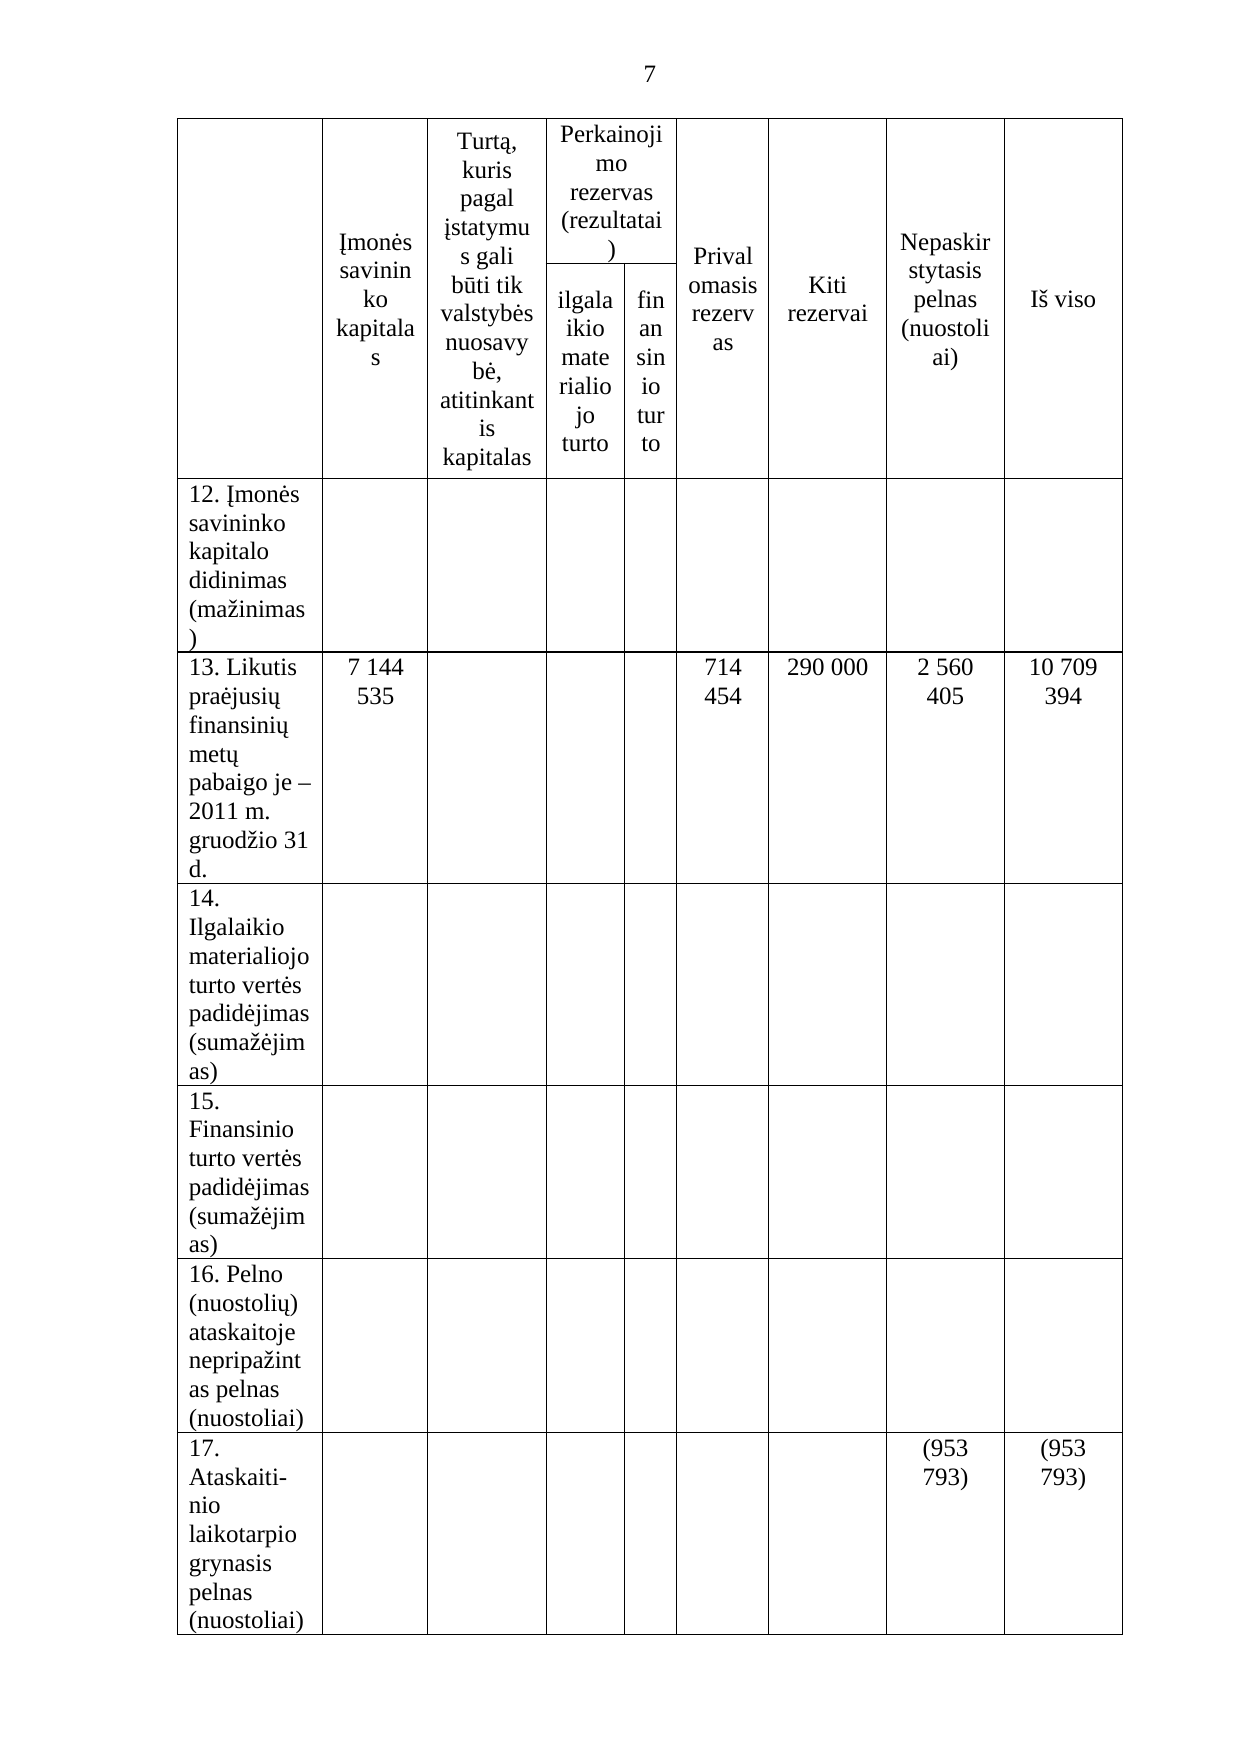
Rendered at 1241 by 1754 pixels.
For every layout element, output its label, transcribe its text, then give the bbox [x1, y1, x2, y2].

table_cell [625, 1086, 676, 1258]
table_cell [887, 1259, 1004, 1432]
table_cell [625, 1259, 676, 1432]
table_cell (953 793) [887, 1433, 1004, 1634]
table_cell 14. Ilgalaikio materialiojo turto vertės padidėjimas (sumažėjimas) [178, 884, 322, 1085]
table_cell 15. Finansinio turto vertės padidėjimas (sumažėjimas) [178, 1086, 322, 1258]
table_cell [769, 884, 886, 1085]
table_cell [323, 884, 427, 1085]
table_cell [887, 479, 1004, 651]
table_header Iš viso [1005, 119, 1122, 478]
table_cell [625, 1433, 676, 1634]
table_cell [428, 1086, 546, 1258]
table_cell [769, 1086, 886, 1258]
table_cell [887, 1086, 1004, 1258]
table_header Kiti rezervai [769, 119, 886, 478]
table_cell [677, 1259, 768, 1432]
table_cell (953 793) [1005, 1433, 1122, 1634]
table_cell [323, 479, 427, 651]
table_cell [428, 1259, 546, 1432]
table_cell [677, 1086, 768, 1258]
table_cell 2 560 405 [887, 653, 1004, 882]
table_cell [1005, 479, 1122, 651]
table_cell [547, 1433, 624, 1634]
table_cell finansinio turto [625, 264, 676, 478]
table_cell [769, 1259, 886, 1432]
table_cell 290 000 [769, 653, 886, 882]
table_cell [677, 1433, 768, 1634]
table_cell ilgalaikio materialiojo turto [547, 264, 624, 478]
table_cell [428, 479, 546, 651]
table_cell 12. Įmonės savininko kapitalo didinimas (mažinimas) [178, 479, 322, 651]
table_cell [323, 1086, 427, 1258]
table_cell [625, 884, 676, 1085]
table_cell 7 144 535 [323, 653, 427, 882]
table_cell [323, 1259, 427, 1432]
table_cell [1005, 884, 1122, 1085]
table_cell [677, 884, 768, 1085]
table_cell [769, 479, 886, 651]
table_header [178, 119, 322, 478]
table_cell [677, 479, 768, 651]
table_cell 16. Pelno (nuostolių) ataskaitoje nepripažintas pelnas (nuostoliai) [178, 1259, 322, 1432]
table_cell [1005, 1086, 1122, 1258]
table_cell 10 709 394 [1005, 653, 1122, 882]
table_cell 714 454 [677, 653, 768, 882]
table_cell [625, 653, 676, 882]
table_cell [428, 1433, 546, 1634]
table_cell [547, 1086, 624, 1258]
table_header Perkainojimo rezervas (rezultatai) [547, 119, 676, 263]
table_cell [887, 884, 1004, 1085]
table_cell [428, 884, 546, 1085]
table_cell [769, 1433, 886, 1634]
table_cell [428, 653, 546, 882]
table_cell [547, 884, 624, 1085]
table_cell 17. Ataskaiti-nio laikotarpio grynasis pelnas (nuostoliai) [178, 1433, 322, 1634]
table_cell [547, 479, 624, 651]
table_header Privalomasis rezervas [677, 119, 768, 478]
table_cell [547, 653, 624, 882]
table_cell [625, 479, 676, 651]
table_header Turtą, kuris pagal įstatymus gali būti tik valstybės nuosavybė, atitinkantis kapitalas [428, 119, 546, 478]
table_cell [547, 1259, 624, 1432]
table_header Įmonės savininko kapitalas [323, 119, 427, 478]
table_cell [323, 1433, 427, 1634]
table_cell 13. Likutis praėjusių finansinių metų pabaigo je – 2011 m. gruodžio 31 d. [178, 653, 322, 882]
table_cell [1005, 1259, 1122, 1432]
table_header Nepaskirstytasis pelnas (nuostoliai) [887, 119, 1004, 478]
